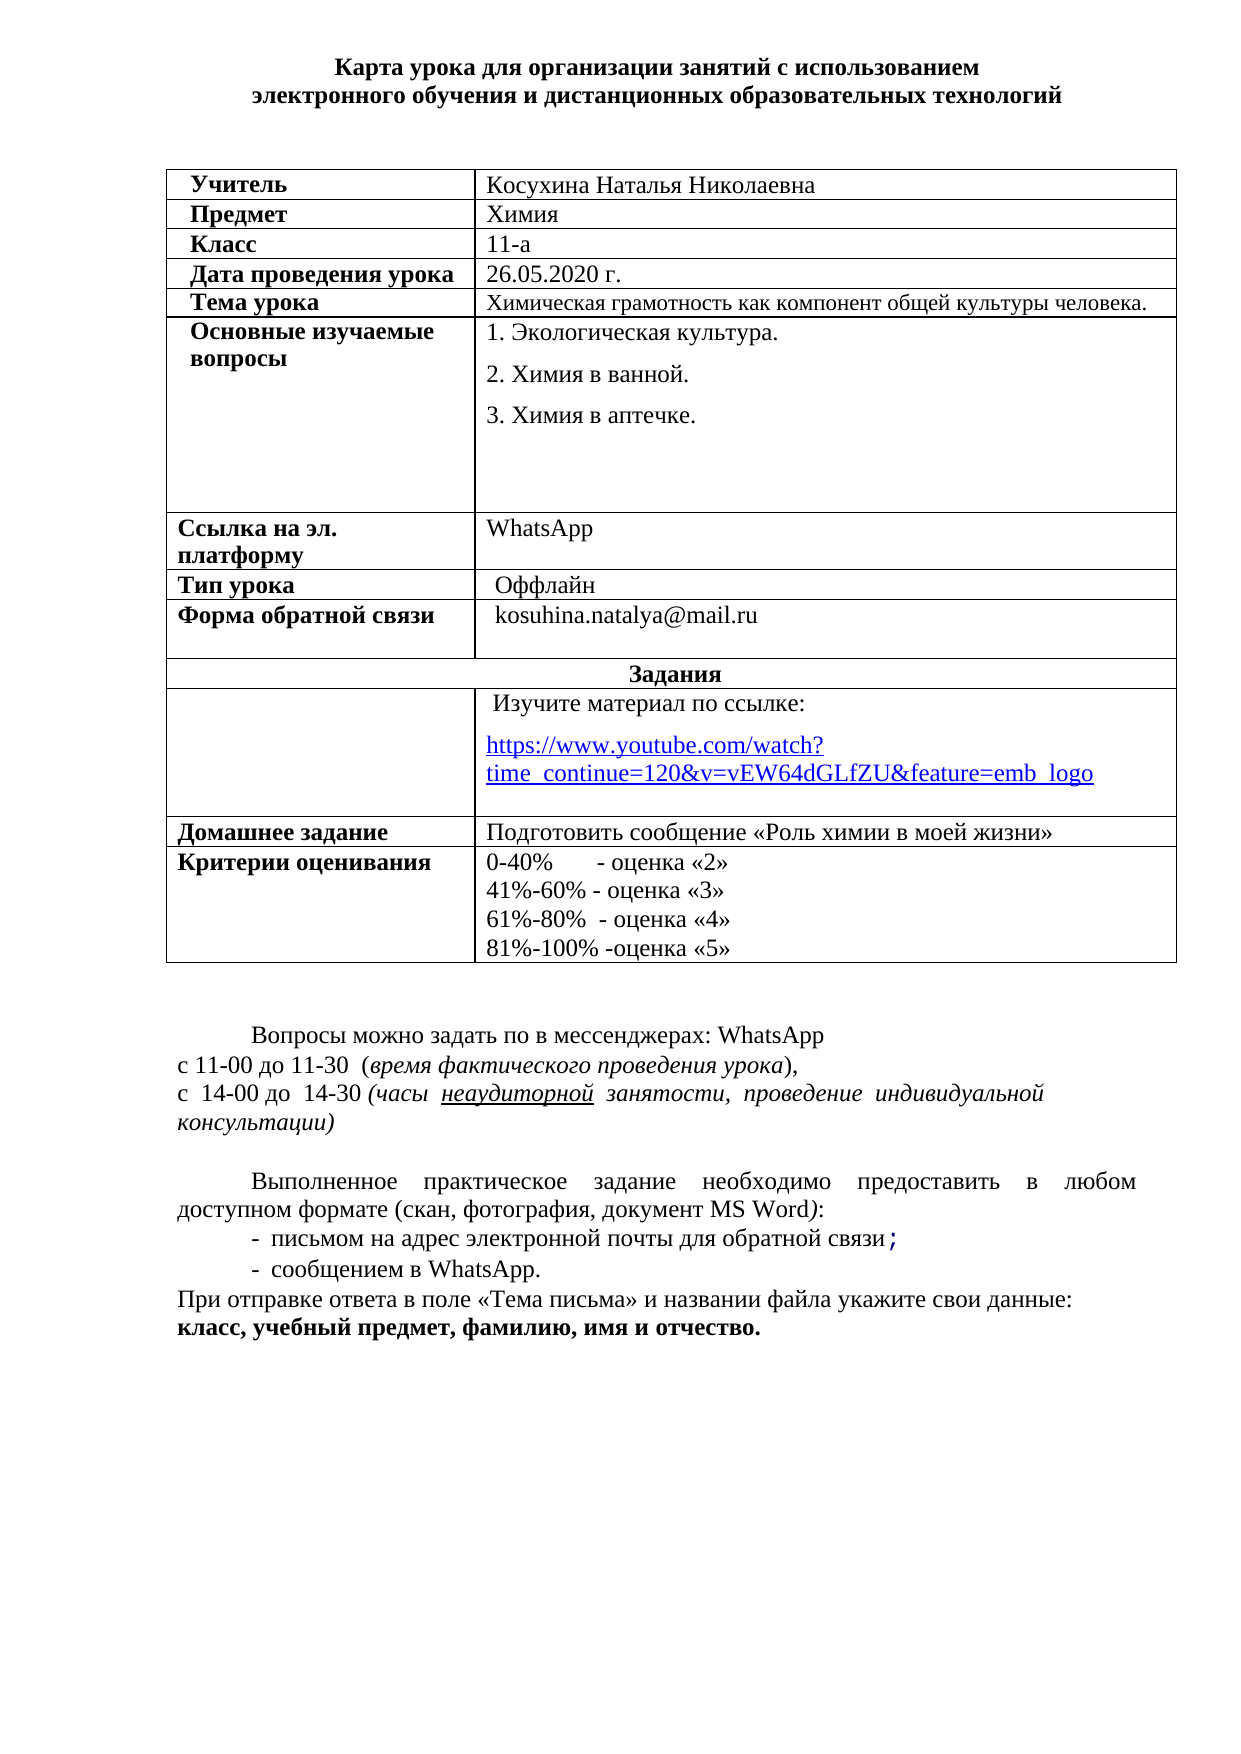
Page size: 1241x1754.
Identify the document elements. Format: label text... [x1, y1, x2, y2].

table_cell Форма обратной связи [167, 600, 474, 658]
table_cell Тема урока [167, 289, 474, 316]
table_cell Предмет [167, 200, 474, 228]
table_cell Химия [476, 200, 1176, 228]
table_header Учитель [167, 170, 474, 198]
table_cell Основные изучаемые вопросы [167, 318, 474, 512]
list сообщением в WhatsApp. [251, 1254, 1150, 1283]
table_cell Дата проведения урока [167, 259, 474, 288]
table_cell kosuhina.natalya@mail.ru [476, 600, 1176, 658]
table_cell 11-а [476, 229, 1176, 258]
table_cell Изучите материал по ссылке: https://www.youtube.com/watch?time_continue=120&v=vEW64dGLfZU&feature=emb_logo [476, 689, 1176, 816]
table_cell Критерии оценивания [167, 847, 474, 962]
table_cell Тип урока [167, 570, 474, 599]
table_header Косухина Наталья Николаевна [476, 170, 1176, 198]
table_cell Оффлайн [476, 570, 1176, 599]
table_cell Домашнее задание [167, 817, 474, 846]
text Выполненное практическое задание необходимо предоставить в любом доступном формате (скан, фотография, документ MS Word): [177, 1166, 1137, 1223]
text с 11-00 до 11-30 (время фактического проведения урока), [177, 1050, 1150, 1078]
table_cell WhatsApp [476, 513, 1176, 569]
text Вопросы можно задать по в мессенджерах: WhatsApp [177, 1020, 1137, 1049]
text с 14-00 до 14-30 (часы неаудиторной занятости, проведение индивидуальной [177, 1078, 1150, 1107]
table_cell Класс [167, 229, 474, 258]
text электронного обучения и дистанционных образовательных технологий [150, 80, 1164, 109]
table_cell Химическая грамотность как компонент общей культуры человека. [476, 289, 1176, 316]
table_cell Ссылка на эл. платформу [167, 513, 474, 569]
list письмом на адрес электронной почты для обратной связи; [251, 1223, 1150, 1254]
table_cell 0-40% - оценка «2» 41%-60% - оценка «3» 61%-80% - оценка «4» 81%-100% -оценка «5» [476, 847, 1176, 962]
table_cell 1. Экологическая культура. 2. Химия в ванной. 3. Химия в аптечке. [476, 318, 1176, 512]
table_cell Подготовить сообщение «Роль химии в моей жизни» [476, 817, 1176, 846]
table_cell Задания [167, 659, 1176, 687]
text Карта урока для организации занятий с использованием [150, 52, 1164, 80]
table_cell 26.05.2020 г. [476, 259, 1176, 288]
table_cell [167, 689, 474, 816]
text консультации) [177, 1107, 1150, 1136]
text При отправке ответа в поле «Тема письма» и названии файла укажите свои данные: класс, учебный предмет, фамилию, имя и отчество. [177, 1284, 1137, 1341]
